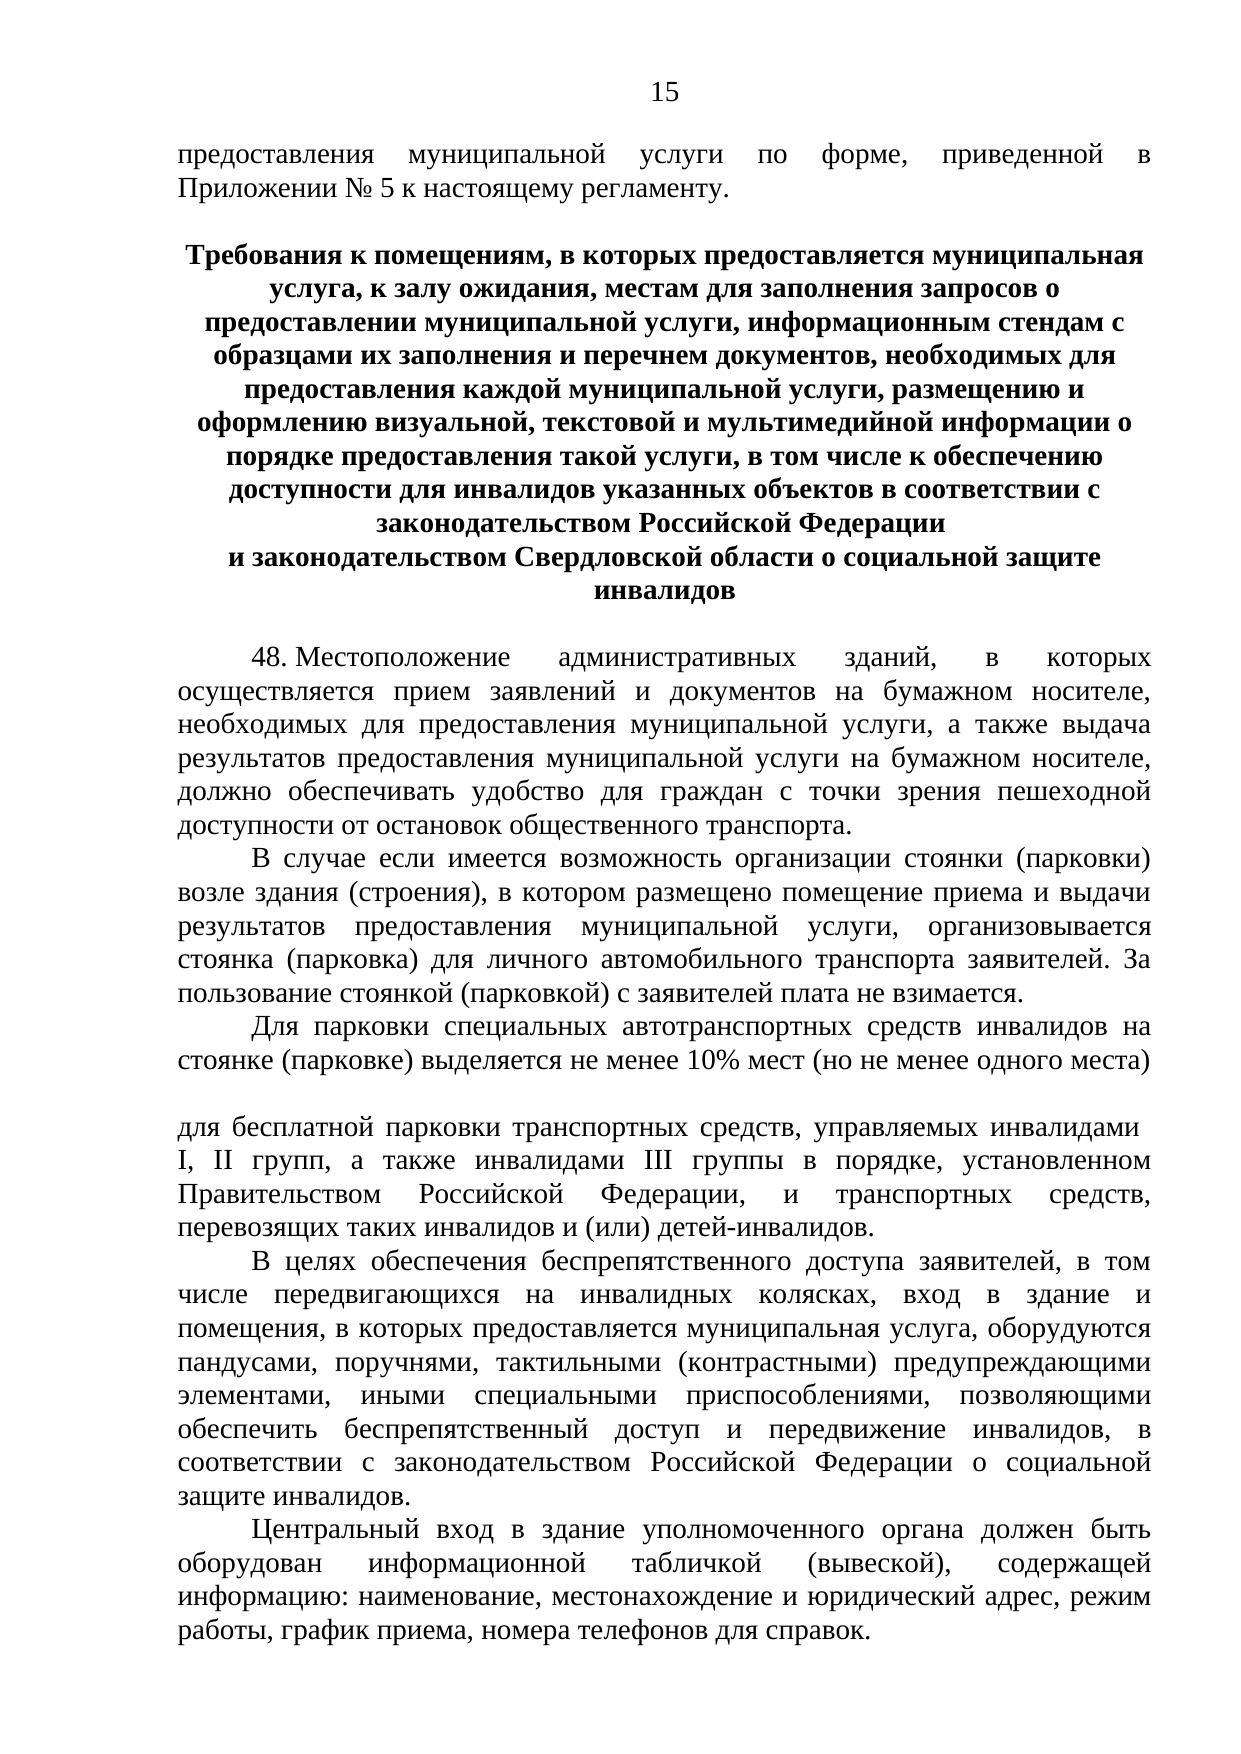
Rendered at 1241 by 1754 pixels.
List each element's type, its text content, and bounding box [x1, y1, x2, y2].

text предоставления муниципальной услуги по форме, приведенной в Приложении № 5 к настоящему регламенту. [177, 136, 1152, 203]
text В случае если имеется возможность организации стоянки (парковки) возле здания (строения), в котором размещено помещение приема и выдачи результатов предоставления муниципальной услуги, организовывается стоянка (парковка) для личного автомобильного транспорта заявителей. За пользование стоянкой (парковкой) с заявителей плата не взимается. [177, 841, 1152, 1008]
text В целях обеспечения беспрепятственного доступа заявителей, в том числе передвигающихся на инвалидных колясках, вход в здание и помещения, в которых предоставляется муниципальная услуга, оборудуются пандусами, поручнями, тактильными (контрастными) предупреждающими элементами, иными специальными приспособлениями, позволяющими обеспечить беспрепятственный доступ и передвижение инвалидов, в соответствии с законодательством Российской Федерации о социальной защите инвалидов. [177, 1243, 1152, 1511]
text Требования к помещениям, в которых предоставляется муниципальная услуга, к залу ожидания, местам для заполнения запросов о предоставлении муниципальной услуги, информационным стендам с образцами их заполнения и перечнем документов, необходимых для предоставления каждой муниципальной услуги, размещению и оформлению визуальной, текстовой и мультимедийной информации о порядке предоставления такой услуги, в том числе к обеспечению доступности для инвалидов указанных объектов в соответствии с законодательством Российской Федерации и законодательством Свердловской области о социальной защите инвалидов [177, 237, 1152, 606]
text Для парковки специальных автотранспортных средств инвалидов на стоянке (парковке) выделяется не менее 10% мест (но не менее одного места) для бесплатной парковки транспортных средств, управляемых инвалидами I, II групп, а также инвалидами III группы в порядке, установленном Правительством Российской Федерации, и транспортных средств, перевозящих таких инвалидов и (или) детей-инвалидов. [177, 1008, 1152, 1243]
text Центральный вход в здание уполномоченного органа должен быть оборудован информационной табличкой (вывеской), содержащей информацию: наименование, местонахождение и юридический адрес, режим работы, график приема, номера телефонов для справок. [177, 1511, 1152, 1646]
text 48. Местоположение административных зданий, в которых осуществляется прием заявлений и документов на бумажном носителе, необходимых для предоставления муниципальной услуги, а также выдача результатов предоставления муниципальной услуги на бумажном носителе, должно обеспечивать удобство для граждан с точки зрения пешеходной доступности от остановок общественного транспорта. [177, 639, 1152, 841]
